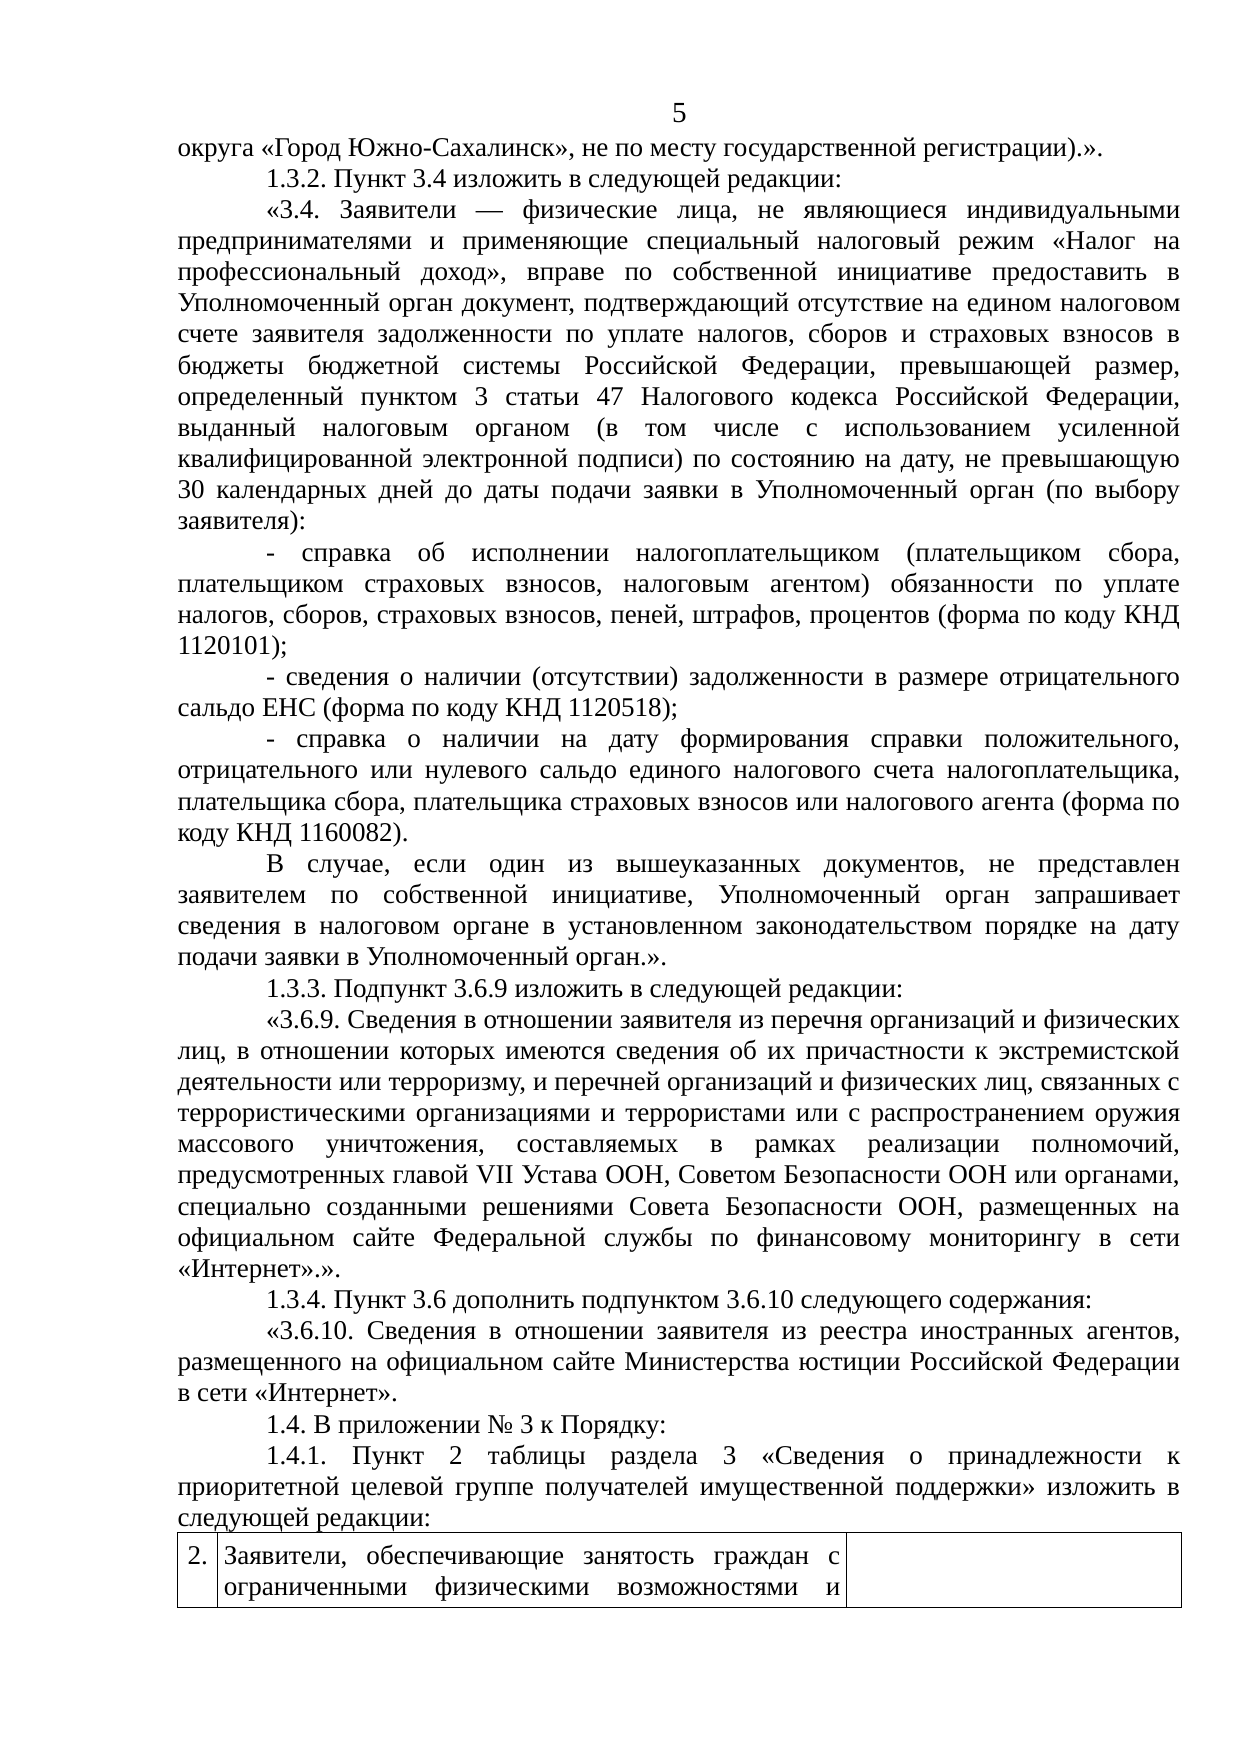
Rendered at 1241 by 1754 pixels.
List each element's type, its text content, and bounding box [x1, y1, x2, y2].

text «3.4. Заявители — физические лица, не являющиеся индивидуальными предпринимателями и применяющие специальный налоговый режим «Налог на профессиональный доход», вправе по собственной инициативе предоставить в Уполномоченный орган документ, подтверждающий отсутствие на едином налоговом счете заявителя задолженности по уплате налогов, сборов и страховых взносов в бюджеты бюджетной системы Российской Федерации, превышающей размер, определенный пунктом 3 статьи 47 Налогового кодекса Российской Федерации, выданный налоговым органом (в том числе с использованием усиленной квалифицированной электронной подписи) по состоянию на дату, не превышающую 30 календарных дней до даты подачи заявки в Уполномоченный орган (по выбору заявителя): [177, 193, 1181, 536]
text округа «Город Южно-Сахалинск», не по месту государственной регистрации).». [177, 131, 1181, 162]
text - справка о наличии на дату формирования справки положительного, отрицательного или нулевого сальдо единого налогового счета налогоплательщика, плательщика сбора, плательщика страховых взносов или налогового агента (форма по коду КНД 1160082). [177, 722, 1181, 847]
text 1.3.4. Пункт 3.6 дополнить подпунктом 3.6.10 следующего содержания: [177, 1283, 1181, 1314]
table_header 2. [178, 1533, 217, 1607]
text 1.3.3. Подпункт 3.6.9 изложить в следующей редакции: [177, 972, 1181, 1003]
text 1.4.1. Пункт 2 таблицы раздела 3 «Сведения о принадлежности к приоритетной целевой группе получателей имущественной поддержки» изложить в следующей редакции: [177, 1439, 1181, 1532]
text 1.3.2. Пункт 3.4 изложить в следующей редакции: [177, 162, 1181, 193]
text 1.4. В приложении № 3 к Порядку: [177, 1408, 1181, 1439]
text - справка об исполнении налогоплательщиком (плательщиком сбора, плательщиком страховых взносов, налоговым агентом) обязанности по уплате налогов, сборов, страховых взносов, пеней, штрафов, процентов (форма по коду КНД 1120101); [177, 536, 1181, 660]
text - сведения о наличии (отсутствии) задолженности в размере отрицательного сальдо ЕНС (форма по коду КНД 1120518); [177, 660, 1181, 722]
text В случае, если один из вышеуказанных документов, не представлен заявителем по собственной инициативе, Уполномоченный орган запрашивает сведения в налоговом органе в установленном законодательством порядке на дату подачи заявки в Уполномоченный орган.». [177, 847, 1181, 972]
table_header Заявители, обеспечивающие занятость граждан с ограниченными физическими возможностями и [218, 1533, 846, 1607]
text «3.6.10. Сведения в отношении заявителя из реестра иностранных агентов, размещенного на официальном сайте Министерства юстиции Российской Федерации в сети «Интернет». [177, 1314, 1181, 1408]
text «3.6.9. Сведения в отношении заявителя из перечня организаций и физических лиц, в отношении которых имеются сведения об их причастности к экстремистской деятельности или терроризму, и перечней организаций и физических лиц, связанных с террористическими организациями и террористами или с распространением оружия массового уничтожения, составляемых в рамках реализации полномочий, предусмотренных главой VII Устава ООН, Советом Безопасности ООН или органами, специально созданными решениями Совета Безопасности ООН, размещенных на официальном сайте Федеральной службы по финансовому мониторингу в сети «Интернет».». [177, 1003, 1181, 1283]
table_header [847, 1533, 1181, 1607]
